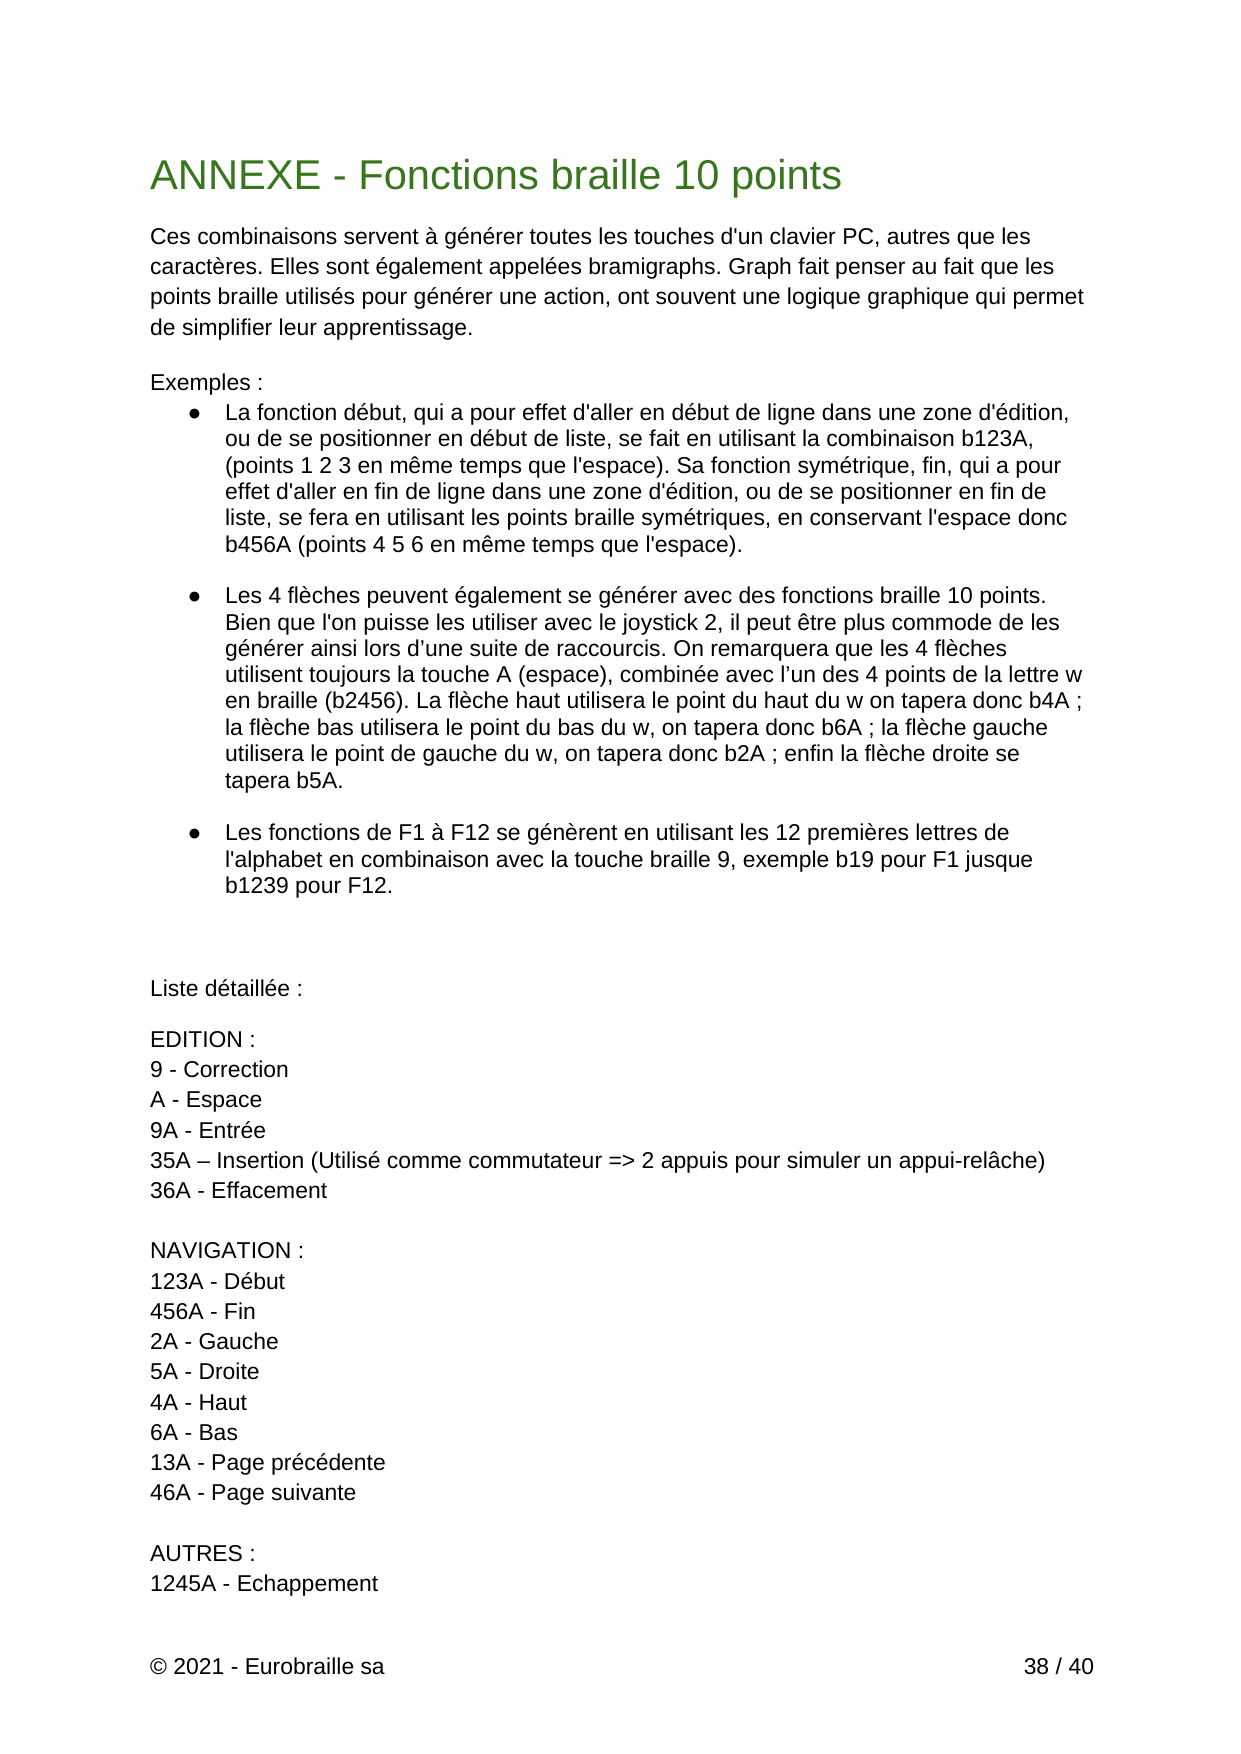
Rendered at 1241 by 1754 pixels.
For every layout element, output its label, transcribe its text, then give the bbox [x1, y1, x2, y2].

text 46A - Page suivante [150, 1479, 1090, 1506]
list Les 4 flèches peuvent également se générer avec des fonctions braille 10 points. Bien que l'on puisse les utiliser avec le joystick 2, il peut être plus commode de les générer ainsi lors d’une suite de raccourcis. On remarquera que les 4 flèches utilisent toujours la touche A (espace), combinée avec l’un des 4 points de la lettre w en braille (b2456). La flèche haut utilisera le point du haut du w on tapera donc b4A ; la flèche bas utilisera le point du bas du w, on tapera donc b6A ; la flèche gauche utilisera le point de gauche du w, on tapera donc b2A ; enfin la flèche droite se tapera b5A. [187, 582, 1090, 819]
text 123A - Début [150, 1268, 1090, 1294]
text 1245A - Echappement [150, 1570, 1090, 1596]
text Liste détaillée : [150, 975, 1090, 1001]
subtitle ANNEXE - Fonctions braille 10 points [150, 150, 1090, 198]
text AUTRES : [150, 1539, 1090, 1566]
text 9A - Entrée [150, 1117, 1090, 1143]
text Exemples : [150, 369, 1090, 395]
text 36A - Effacement [150, 1177, 1090, 1203]
text 456A - Fin [150, 1298, 1090, 1324]
text 2A - Gauche [150, 1328, 1090, 1354]
list La fonction début, qui a pour effet d'aller en début de ligne dans une zone d'édition, ou de se positionner en début de liste, se fait en utilisant la combinaison b123A, (points 1 2 3 en même temps que l'espace). Sa fonction symétrique, fin, qui a pour effet d'aller en fin de ligne dans une zone d'édition, ou de se positionner en fin de liste, se fera en utilisant les points braille symétriques, en conservant l'espace donc b456A (points 4 5 6 en même temps que l'espace). [187, 399, 1090, 557]
text 13A - Page précédente [150, 1449, 1090, 1475]
text 6A - Bas [150, 1419, 1090, 1445]
text 5A - Droite [150, 1358, 1090, 1385]
text 9 - Correction [150, 1056, 1090, 1083]
text 4A - Haut [150, 1388, 1090, 1415]
text EDITION : [150, 1026, 1090, 1052]
text A - Espace [150, 1086, 1090, 1113]
text NAVIGATION : [150, 1237, 1090, 1264]
list Les fonctions de F1 à F12 se génèrent en utilisant les 12 premières lettres de l'alphabet en combinaison avec la touche braille 9, exemple b19 pour F1 jusque b1239 pour F12. [187, 819, 1090, 898]
text 35A – Insertion (Utilisé comme commutateur => 2 appuis pour simuler un appui-relâche) [150, 1147, 1090, 1173]
text Ces combinaisons servent à générer toutes les touches d'un clavier PC, autres que les caractères. Elles sont également appelées bramigraphs. Graph fait penser au fait que les points braille utilisés pour générer une action, ont souvent une logique graphique qui permet de simplifier leur apprentissage. [150, 223, 1090, 340]
